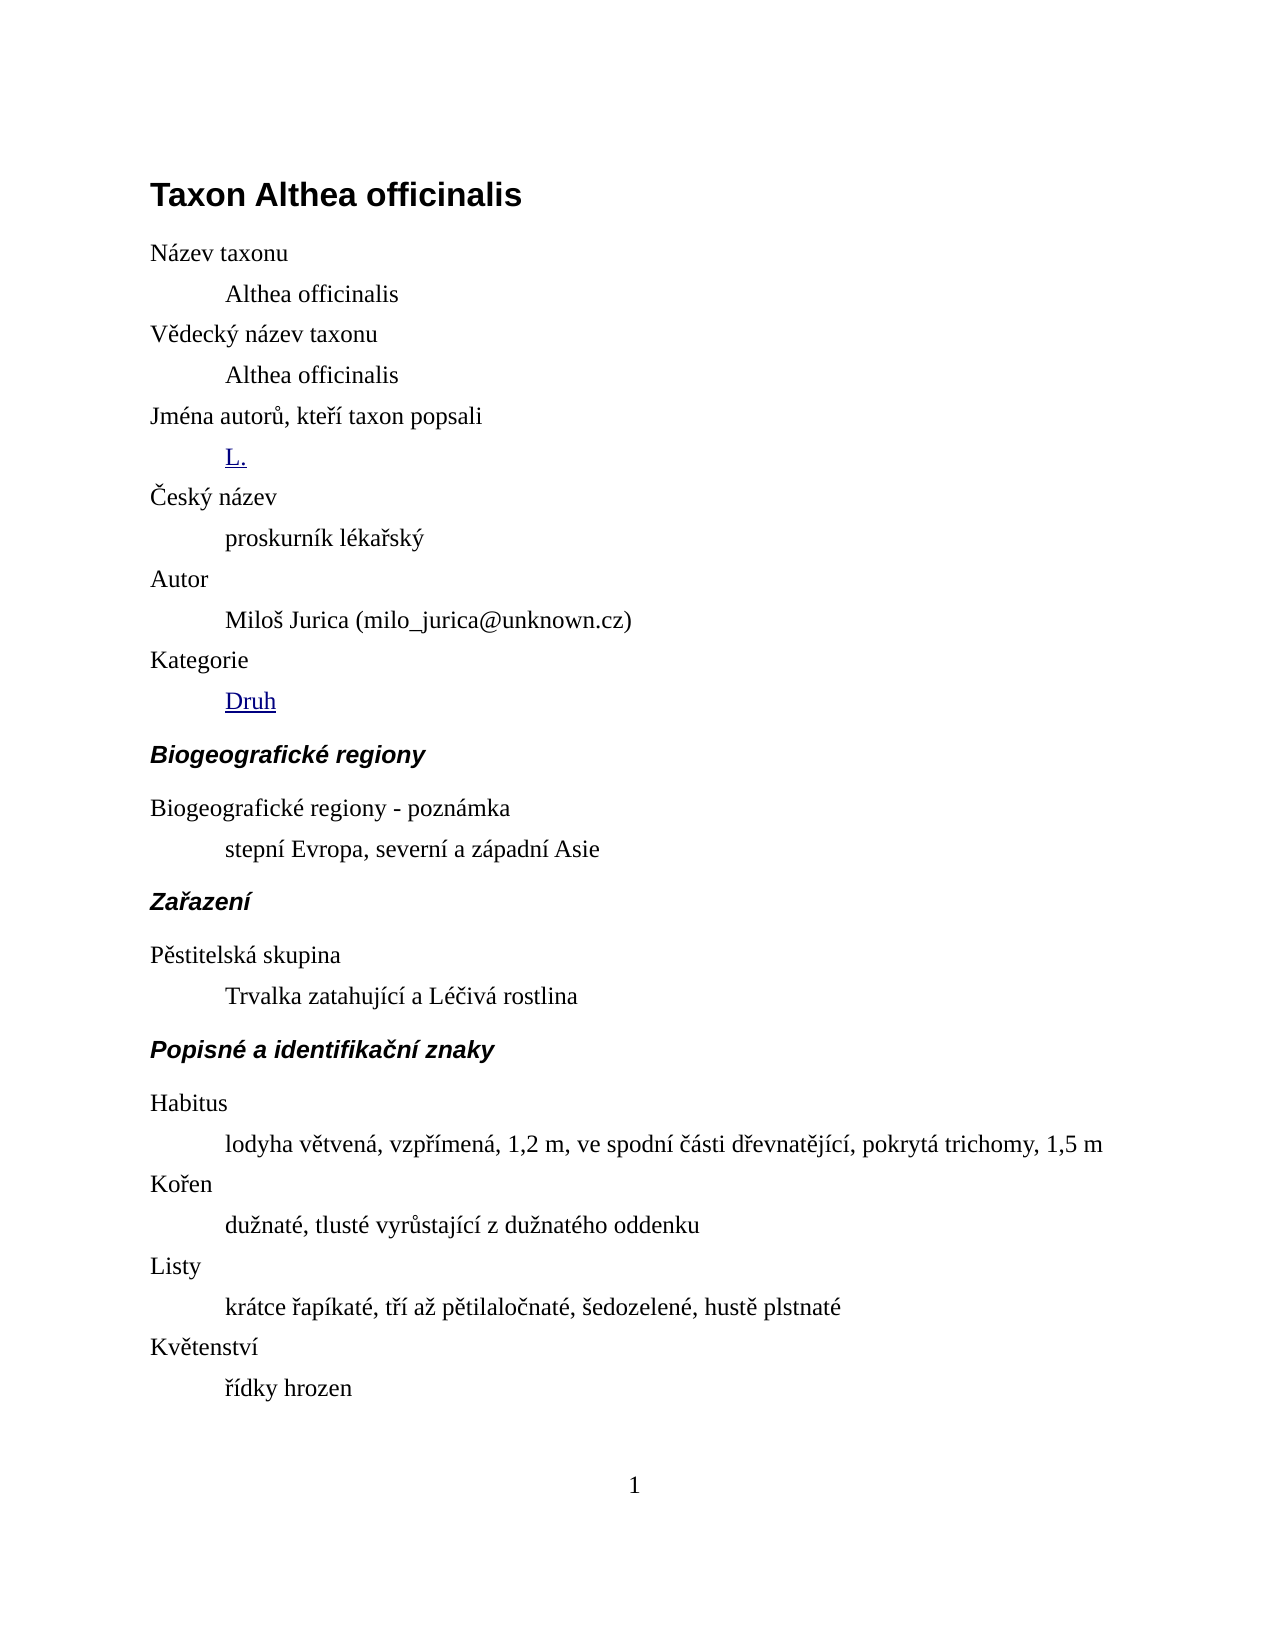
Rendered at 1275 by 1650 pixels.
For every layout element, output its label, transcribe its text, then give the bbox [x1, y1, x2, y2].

text Český název [150, 482, 1125, 511]
text Trvalka zatahující a Léčivá rostlina [225, 981, 1125, 1010]
subtitle Biogeografické regiony [150, 740, 1125, 768]
text Vědecký název taxonu [150, 319, 1125, 348]
text Jména autorů, kteří taxon popsali [150, 401, 1125, 430]
text Miloš Jurica (milo_jurica@unknown.cz) [225, 605, 1125, 633]
text L. [225, 442, 1125, 471]
text Květenství [150, 1332, 1125, 1361]
text Kategorie [150, 645, 1125, 674]
subtitle Zařazení [150, 887, 1125, 916]
text dužnaté, tlusté vyrůstající z dužnatého oddenku [225, 1210, 1125, 1239]
subtitle Taxon Althea officinalis [150, 175, 1125, 214]
text krátce řapíkaté, tří až pětilaločnaté, šedozelené, hustě plstnaté [225, 1292, 1125, 1320]
subtitle Popisné a identifikační znaky [150, 1035, 1125, 1063]
text Habitus [150, 1088, 1125, 1117]
text řídky hrozen [225, 1373, 1125, 1402]
text Listy [150, 1251, 1125, 1279]
text proskurník lékařský [225, 523, 1125, 552]
text Druh [225, 686, 1125, 715]
text Název taxonu [150, 238, 1125, 267]
text Pěstitelská skupina [150, 940, 1125, 969]
text Biogeografické regiony - poznámka [150, 793, 1125, 822]
text Autor [150, 564, 1125, 593]
text Althea officinalis [225, 360, 1125, 389]
text Althea officinalis [225, 279, 1125, 308]
text Kořen [150, 1169, 1125, 1198]
text stepní Evropa, severní a západní Asie [225, 834, 1125, 862]
text lodyha větvená, vzpřímená, 1,2 m, ve spodní části dřevnatějící, pokrytá trichomy, 1,5 m [225, 1129, 1125, 1157]
